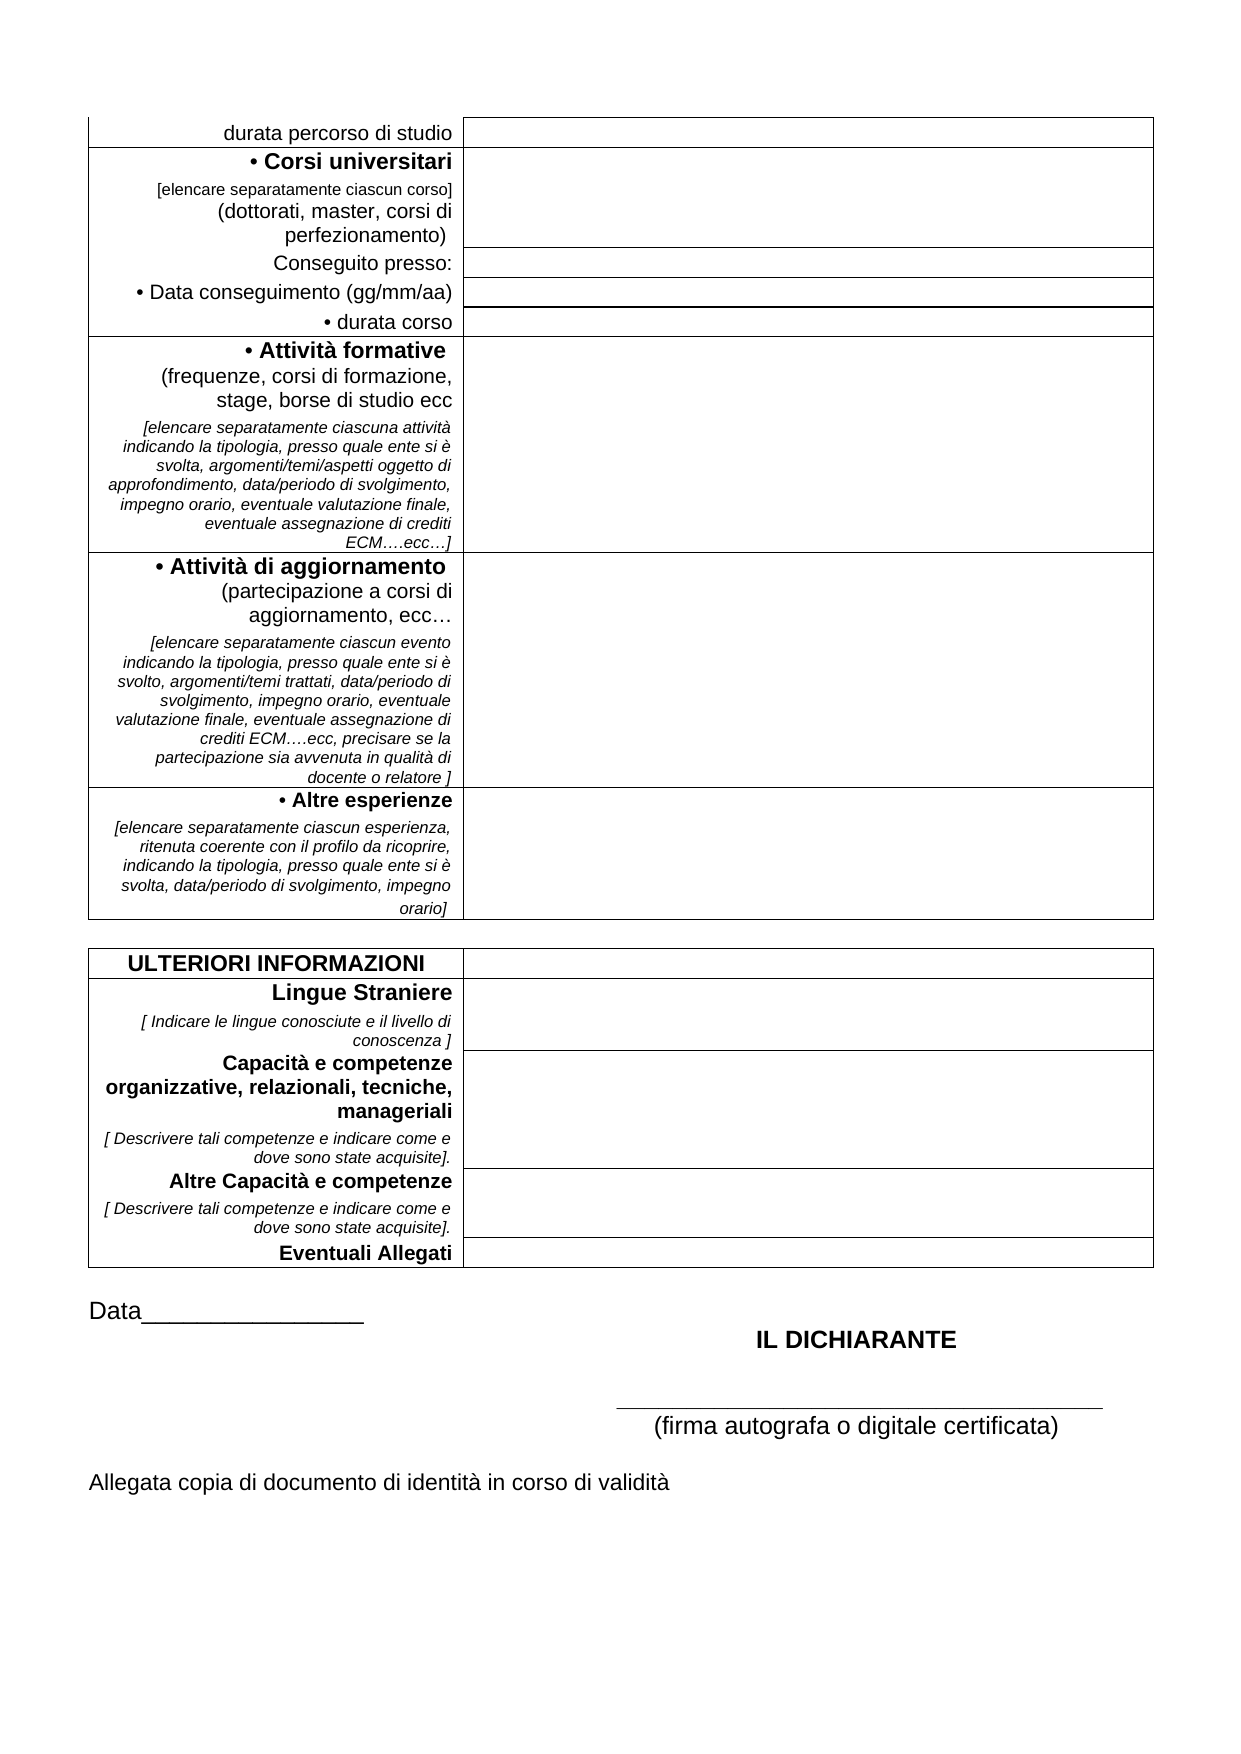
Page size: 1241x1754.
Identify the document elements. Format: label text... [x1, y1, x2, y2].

text ___________________________________ [89, 1383, 1152, 1411]
table_cell [464, 248, 1153, 277]
table_cell Lingue Straniere [ Indicare le lingue conosciute e il livello di conoscenza ] [89, 979, 463, 1050]
table_cell [464, 278, 1153, 306]
table_header ULTERIORI INFORMAZIONI [89, 949, 463, 978]
table_cell [464, 553, 1153, 787]
table_cell [464, 148, 1153, 247]
table_cell [464, 308, 1153, 336]
table_cell [464, 337, 1153, 552]
table_cell [464, 1169, 1153, 1237]
table_header [464, 118, 1153, 147]
table_cell • Attività formative (frequenze, corsi di formazione, stage, borse di studio ecc [elencare separatamente ciascuna attività indicando la tipologia, presso quale ente si è svolta, argomenti/temi/aspetti oggetto di approfondimento, data/periodo di svolgimento, impegno orario, eventuale valutazione finale, eventuale assegnazione di crediti ECM….ecc…] [89, 337, 463, 552]
table_cell [464, 1238, 1153, 1267]
table_cell Altre Capacità e competenze [ Descrivere tali competenze e indicare come e dove sono state acquisite]. [89, 1168, 463, 1237]
table_cell • Corsi universitari [elencare separatamente ciascun corso] (dottorati, master, corsi di perfezionamento) [89, 148, 463, 247]
table_cell • Altre esperienze [elencare separatamente ciascun esperienza, ritenuta coerente con il profilo da ricoprire, indicando la tipologia, presso quale ente si è svolta, data/periodo di svolgimento, impegno orario] [89, 788, 463, 918]
table_cell [464, 1051, 1153, 1167]
table_cell • durata corso [89, 306, 463, 336]
table_cell • Data conseguimento (gg/mm/aa) [89, 277, 463, 306]
table_cell • Attività di aggiornamento (partecipazione a corsi di aggiornamento, ecc… [elencare separatamente ciascun evento indicando la tipologia, presso quale ente si è svolto, argomenti/temi trattati, data/periodo di svolgimento, impegno orario, eventuale valutazione finale, eventuale assegnazione di crediti ECM….ecc, precisare se la partecipazione sia avvenuta in qualità di docente o relatore ] [89, 553, 463, 787]
table_header [464, 949, 1153, 978]
table_cell Conseguito presso: [89, 247, 463, 277]
text IL DICHIARANTE [89, 1325, 1152, 1354]
text (firma autografa o digitale certificata) [89, 1411, 1152, 1440]
table_cell Eventuali Allegati [89, 1237, 463, 1267]
table_cell [464, 979, 1153, 1050]
text Data________________ [89, 1296, 1152, 1325]
text Allegata copia di documento di identità in corso di validità [89, 1469, 1152, 1495]
table_cell [464, 788, 1153, 918]
table_cell Capacità e competenze organizzative, relazionali, tecniche, manageriali [ Descrivere tali competenze e indicare come e dove sono state acquisite]. [89, 1050, 463, 1167]
table_header durata percorso di studio [89, 117, 463, 147]
